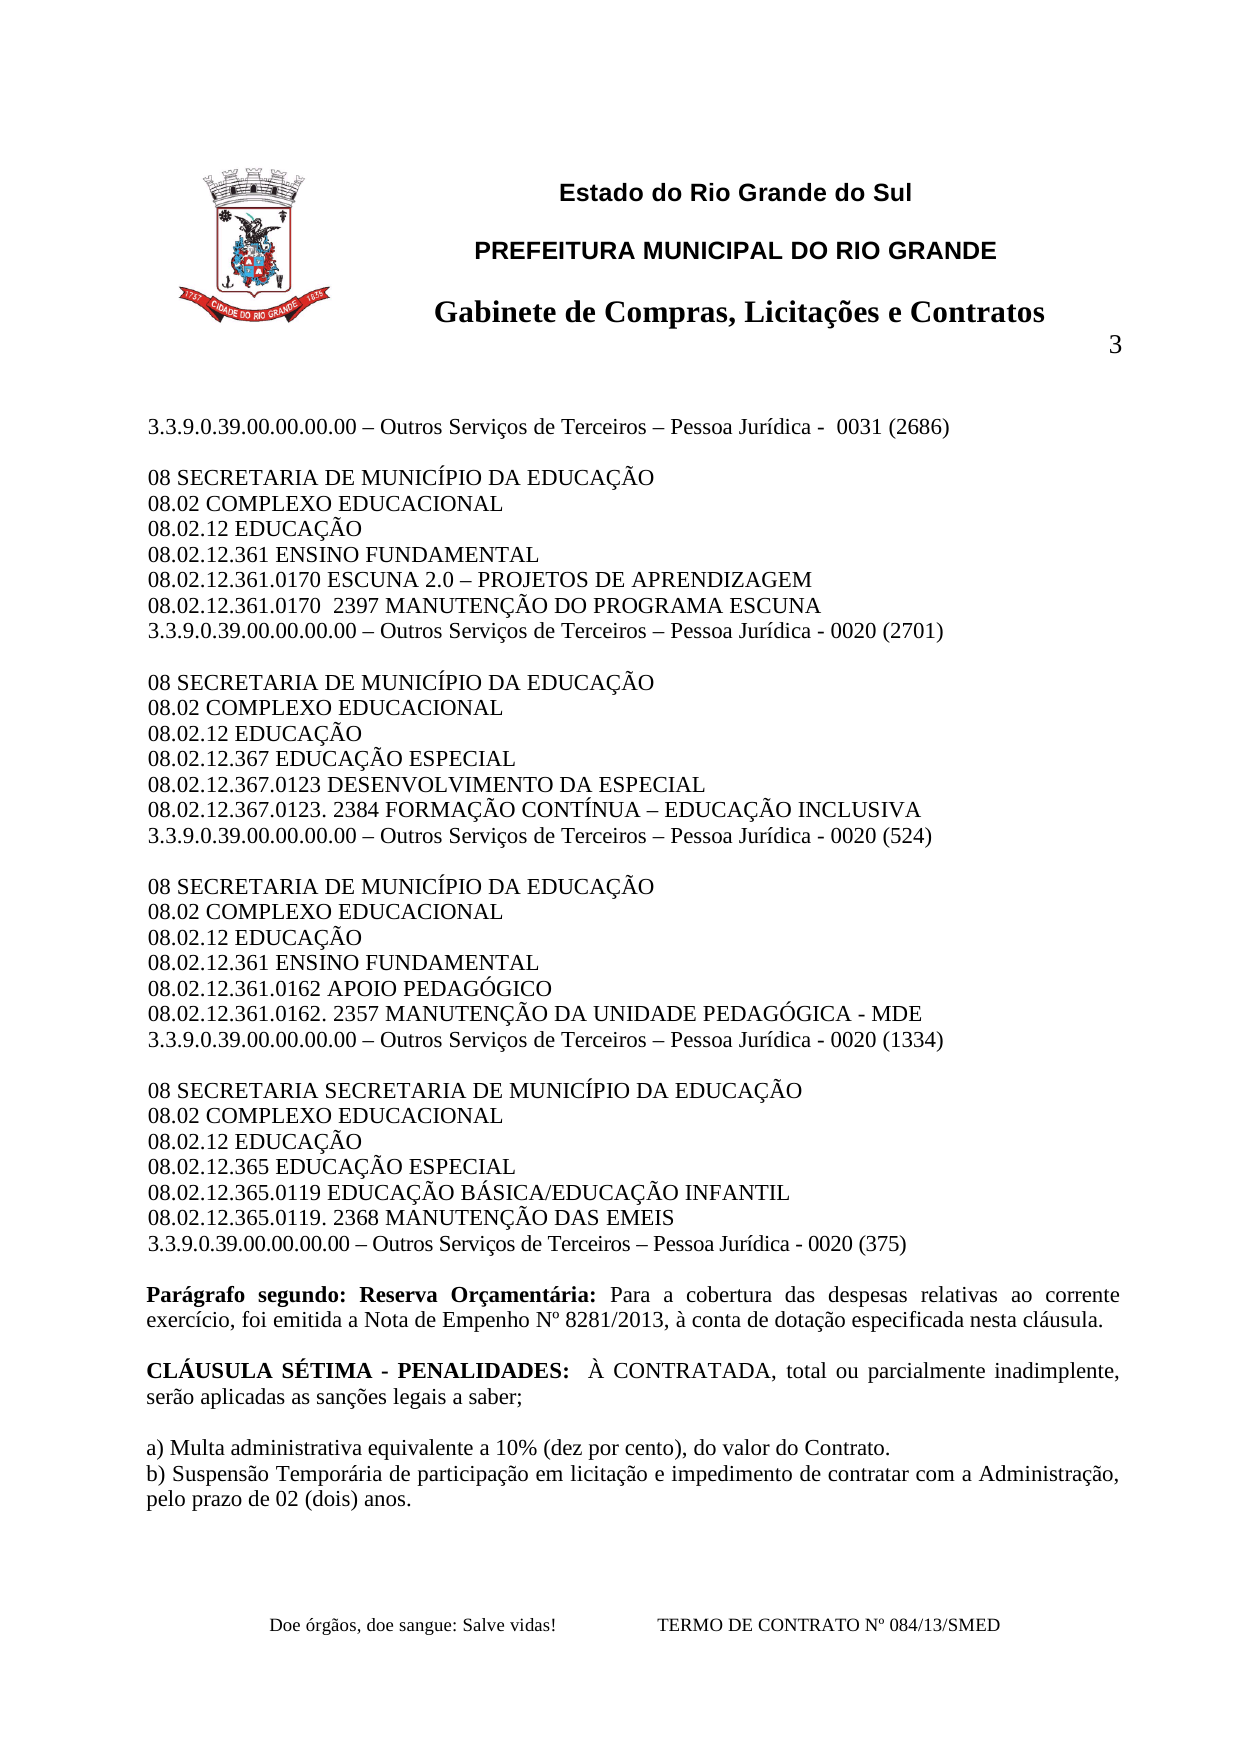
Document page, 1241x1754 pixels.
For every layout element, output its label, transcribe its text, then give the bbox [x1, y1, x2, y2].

text 08.02.12 EDUCAÇÃO [148, 720, 1122, 746]
text 08 SECRETARIA SECRETARIA DE MUNICÍPIO DA EDUCAÇÃO [148, 1078, 1122, 1103]
text 08.02.12 EDUCAÇÃO [148, 924, 1122, 950]
text 08.02.12 EDUCAÇÃO [148, 1129, 1122, 1154]
text 08.02.12.367.0123. 2384 FORMAÇÃO CONTÍNUA – EDUCAÇÃO INCLUSIVA [148, 797, 1122, 822]
text 08.02 COMPLEXO EDUCACIONAL [148, 899, 1122, 924]
text CLÁUSULA SÉTIMA - PENALIDADES: À CONTRATADA, total ou parcialmente inadimplente, serão aplicadas as sanções legais a saber; [148, 1358, 1122, 1409]
text b) Suspensão Temporária de participação em licitação e impedimento de contratar com a Administração, pelo prazo de 02 (dois) anos. [148, 1461, 1122, 1512]
text Parágrafo segundo: Reserva Orçamentária: Para a cobertura das despesas relativas ao corrente exercício, foi emitida a Nota de Empenho Nº 8281/2013, à conta de dotação especificada nesta cláusula. [148, 1282, 1122, 1333]
text 08.02 COMPLEXO EDUCACIONAL [148, 695, 1122, 720]
text 08.02.12.361.0170 ESCUNA 2.0 – PROJETOS DE APRENDIZAGEM [148, 567, 1122, 593]
text 08.02.12.365.0119 EDUCAÇÃO BÁSICA/EDUCAÇÃO INFANTIL [148, 1180, 1122, 1205]
text 08 SECRETARIA DE MUNICÍPIO DA EDUCAÇÃO [148, 669, 1122, 695]
text 3.3.9.0.39.00.00.00.00 – Outros Serviços de Terceiros – Pessoa Jurídica - 0020 (524) [148, 822, 1122, 848]
text 3.3.9.0.39.00.00.00.00 – Outros Serviços de Terceiros – Pessoa Jurídica - 0020 (375) [148, 1231, 1122, 1256]
text 08.02.12.367 EDUCAÇÃO ESPECIAL [148, 746, 1122, 771]
text 08.02 COMPLEXO EDUCACIONAL [148, 1103, 1122, 1129]
text 3.3.9.0.39.00.00.00.00 – Outros Serviços de Terceiros – Pessoa Jurídica - 0031 (2686) [148, 414, 1122, 440]
text 08.02.12.361.0162 APOIO PEDAGÓGICO [148, 976, 1122, 1001]
text 08.02.12.361 ENSINO FUNDAMENTAL [148, 950, 1122, 976]
text 3.3.9.0.39.00.00.00.00 – Outros Serviços de Terceiros – Pessoa Jurídica - 0020 (1334) [148, 1027, 1122, 1052]
text 08.02 COMPLEXO EDUCACIONAL [148, 491, 1122, 516]
text 3.3.9.0.39.00.00.00.00 – Outros Serviços de Terceiros – Pessoa Jurídica - 0020 (2701) [148, 618, 1122, 644]
text 08.02.12.361.0170 2397 MANUTENÇÃO DO PROGRAMA ESCUNA [148, 593, 1122, 618]
text 08.02.12.367.0123 DESENVOLVIMENTO DA ESPECIAL [148, 771, 1122, 797]
picture [173, 162, 335, 329]
text 08.02.12.365.0119. 2368 MANUTENÇÃO DAS EMEIS [148, 1205, 1122, 1231]
text 08 SECRETARIA DE MUNICÍPIO DA EDUCAÇÃO [148, 465, 1122, 491]
text 08.02.12.365 EDUCAÇÃO ESPECIAL [148, 1154, 1122, 1180]
text 08.02.12.361.0162. 2357 MANUTENÇÃO DA UNIDADE PEDAGÓGICA - MDE [148, 1001, 1122, 1027]
text 08.02.12 EDUCAÇÃO [148, 516, 1122, 542]
text 08 SECRETARIA DE MUNICÍPIO DA EDUCAÇÃO [148, 873, 1122, 899]
text a) Multa administrativa equivalente a 10% (dez por cento), do valor do Contrato. [148, 1435, 1122, 1461]
text 08.02.12.361 ENSINO FUNDAMENTAL [148, 542, 1122, 567]
